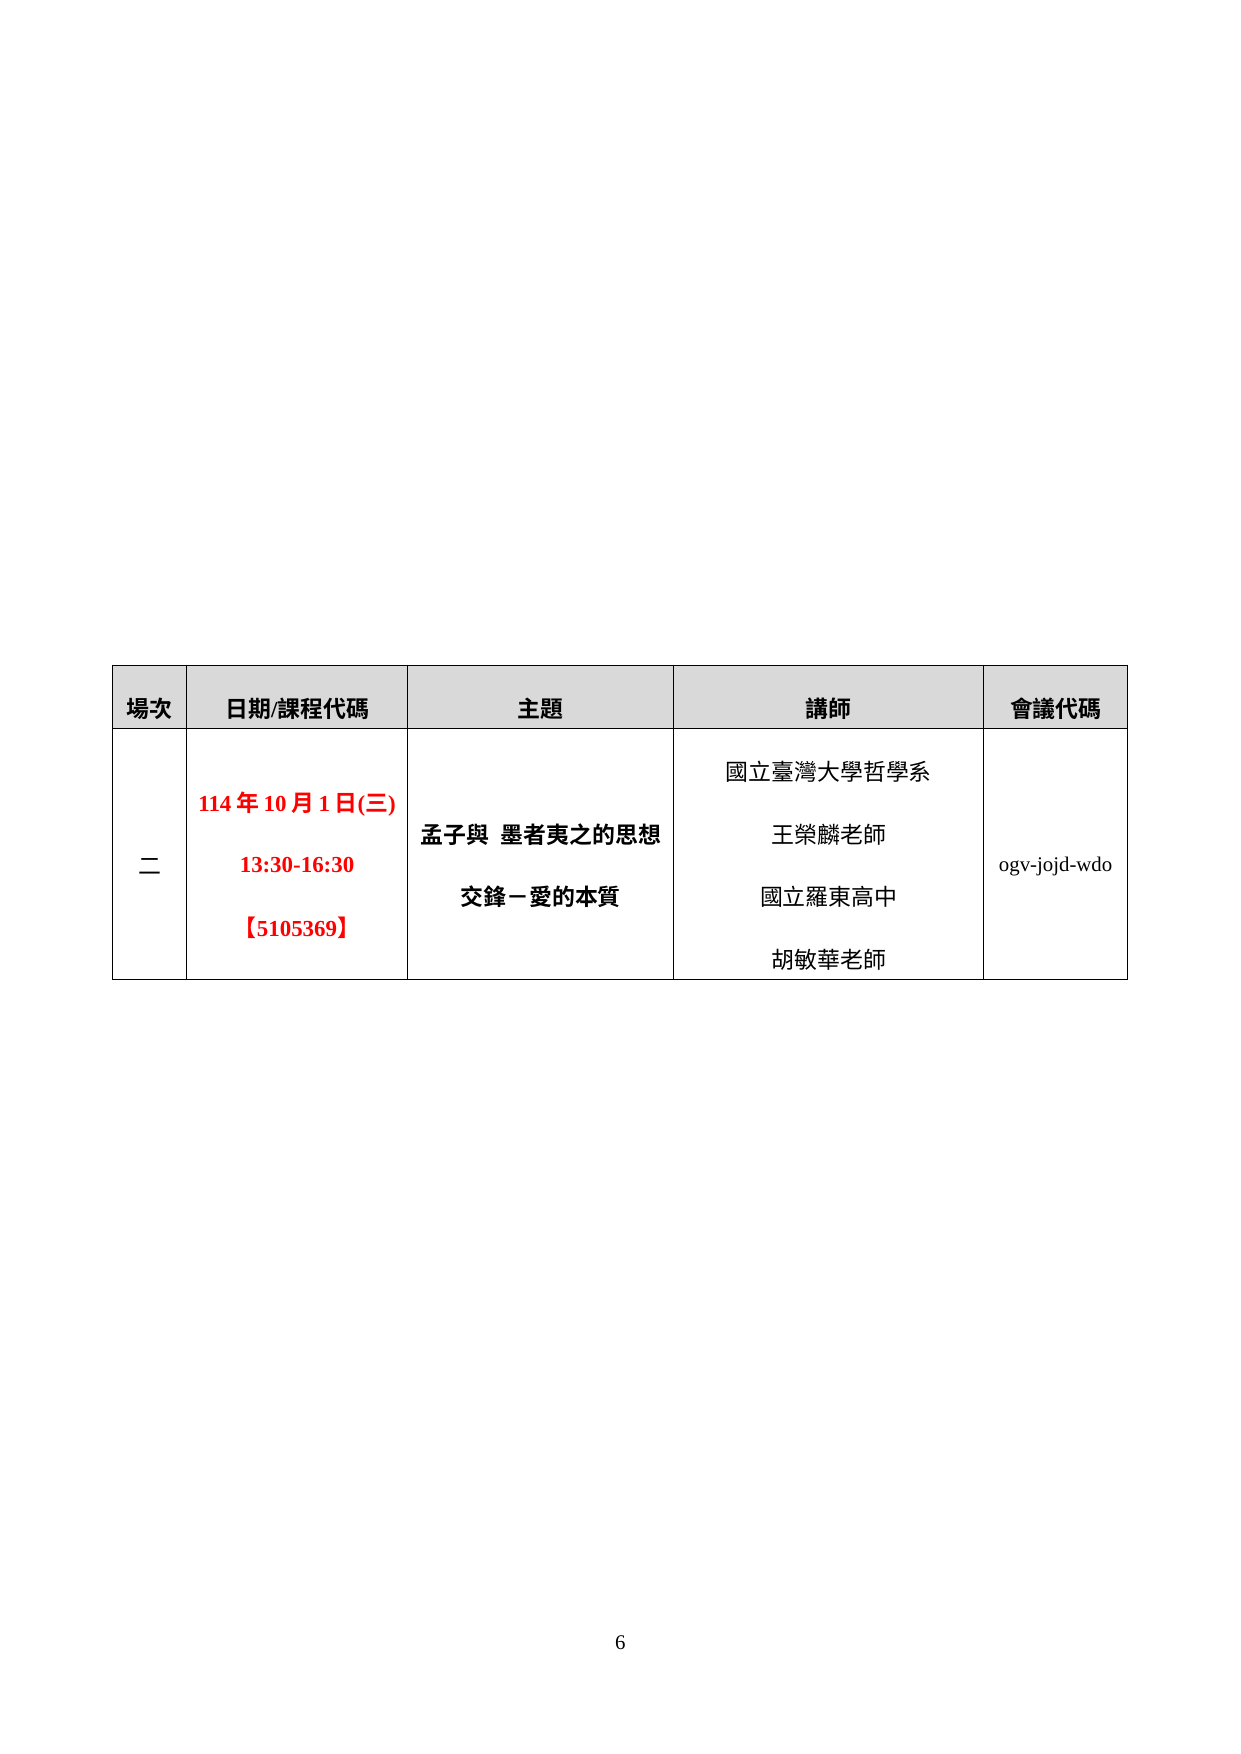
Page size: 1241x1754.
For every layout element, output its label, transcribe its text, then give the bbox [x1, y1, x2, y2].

table_header 會議代碼 [984, 666, 1127, 728]
table_cell 二 [113, 729, 186, 979]
table_header 講師 [674, 666, 983, 728]
table_cell ogv-jojd-wdo [984, 729, 1127, 979]
table_header 主題 [408, 666, 673, 728]
table_header 場次 [113, 666, 186, 728]
table_header 日期/課程代碼 [187, 666, 407, 728]
table_cell 孟子與 墨者夷之的思想交鋒－愛的本質 [408, 729, 673, 979]
table_cell 114年10月1日(三) 13:30-16:30 【5105369】 [187, 729, 407, 979]
table_cell 國立臺灣大學哲學系 王榮麟老師 國立羅東高中 胡敏華老師 [674, 729, 983, 979]
